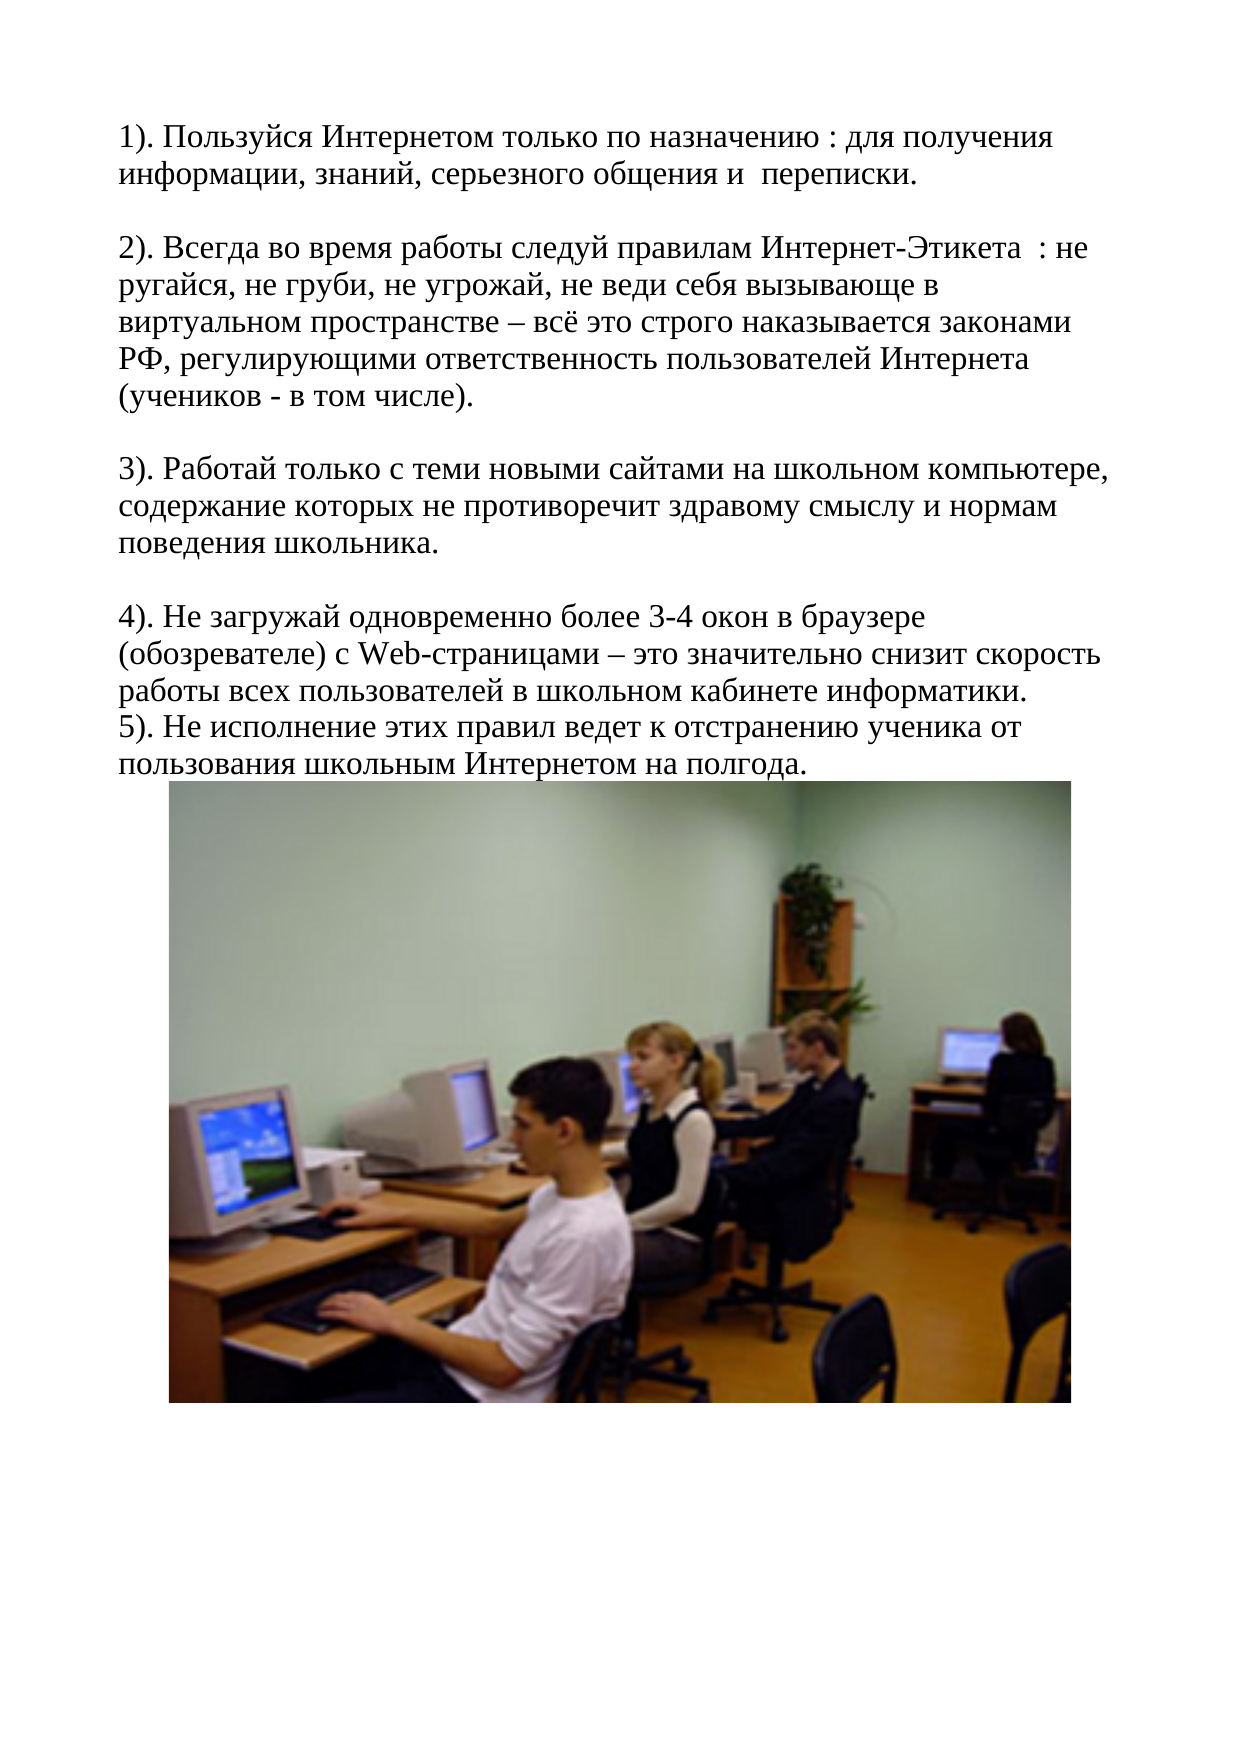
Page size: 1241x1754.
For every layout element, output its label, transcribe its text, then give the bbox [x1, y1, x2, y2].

text 3). Работай только с теми новыми сайтами на школьном компьютере, содержание которых не противоречит здравому смыслу и нормам поведения школьника. [118, 450, 1122, 561]
picture [168, 781, 1072, 1403]
text 4). Не загружай одновременно более 3-4 окон в браузере (обозревателе) с Web-страницами – это значительно снизит скорость работы всех пользователей в школьном кабинете информатики. [118, 597, 1122, 708]
text 5). Не исполнение этих правил ведет к отстранению ученика от пользования школьным Интернетом на полгода. [118, 708, 1122, 782]
text 1). Пользуйся Интернетом только по назначению : для получения информации, знаний, серьезного общения и переписки. [118, 118, 1122, 192]
text 2). Всегда во время работы следуй правилам Интернет-Этикета : не ругайся, не груби, не угрожай, не веди себя вызывающе в виртуальном пространстве – всё это строго наказывается законами РФ, регулирующими ответственность пользователей Интернета (учеников - в том числе). [118, 229, 1122, 413]
